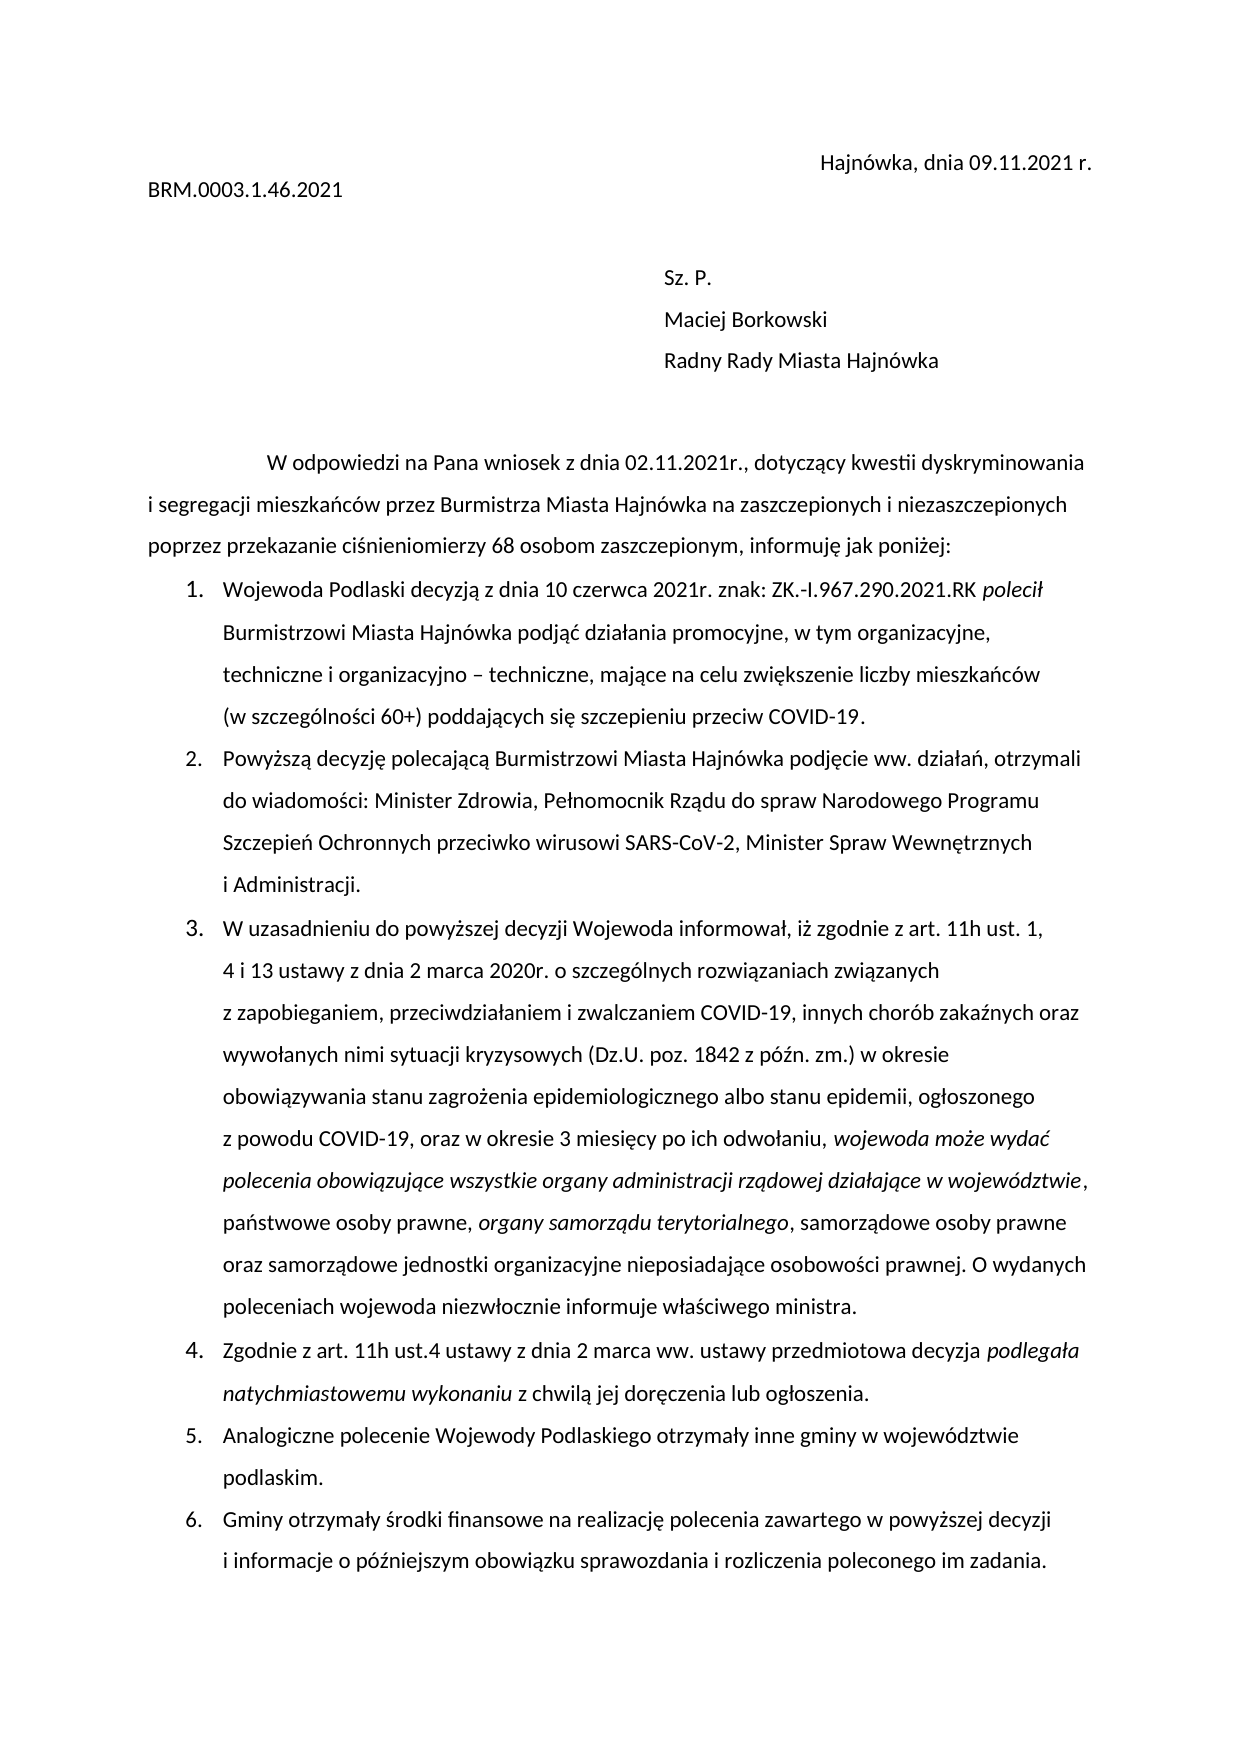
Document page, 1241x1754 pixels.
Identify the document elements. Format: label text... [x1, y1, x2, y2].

list Analogiczne polecenie Wojewody Podlaskiego otrzymały inne gminy w województwie podlaskim. [185, 1421, 1093, 1491]
text Radny Rady Miasta Hajnówka [664, 347, 1093, 375]
list Powyższą decyzję polecającą Burmistrzowi Miasta Hajnówka podjęcie ww. działań, otrzymali do wiadomości: Minister Zdrowia, Pełnomocnik Rządu do spraw Narodowego Programu Szczepień Ochronnych przeciwko wirusowi SARS-CoV-2, Minister Spraw Wewnętrznych i Administracji. [185, 744, 1093, 898]
text W odpowiedzi na Pana wniosek z dnia 02.11.2021r., dotyczący kwestii dyskryminowania i segregacji mieszkańców przez Burmistrza Miasta Hajnówka na zaszczepionych i niezaszczepionych poprzez przekazanie ciśnieniomierzy 68 osobom zaszczepionym, informuję jak poniżej: [148, 448, 1093, 560]
text Maciej Borkowski [664, 305, 1093, 333]
text Hajnówka, dnia 09.11.2021 r. [148, 148, 1093, 176]
text Sz. P. [664, 263, 1093, 291]
list W uzasadnieniu do powyższej decyzji Wojewoda informował, iż zgodnie z art. 11h ust. 1, 4 i 13 ustawy z dnia 2 marca 2020r. o szczególnych rozwiązaniach związanych z zapobieganiem, przeciwdziałaniem i zwalczaniem COVID-19, innych chorób zakaźnych oraz wywołanych nimi sytuacji kryzysowych (Dz.U. poz. 1842 z późn. zm.) w okresie obowiązywania stanu zagrożenia epidemiologicznego albo stanu epidemii, ogłoszonego z powodu COVID-19, oraz w okresie 3 miesięcy po ich odwołaniu, wojewoda może wydać polecenia obowiązujące wszystkie organy administracji rządowej działające w województwie, państwowe osoby prawne, organy samorządu terytorialnego, samorządowe osoby prawne oraz samorządowe jednostki organizacyjne nieposiadające osobowości prawnej. O wydanych poleceniach wojewoda niezwłocznie informuje właściwego ministra. [185, 912, 1093, 1320]
list Gminy otrzymały środki finansowe na realizację polecenia zawartego w powyższej decyzji i informacje o późniejszym obowiązku sprawozdania i rozliczenia poleconego im zadania. [185, 1505, 1093, 1575]
text BRM.0003.1.46.2021 [148, 176, 1093, 204]
list Wojewoda Podlaski decyzją z dnia 10 czerwca 2021r. znak: ZK.-I.967.290.2021.RK polecił Burmistrzowi Miasta Hajnówka podjąć działania promocyjne, w tym organizacyjne, techniczne i organizacyjno – techniczne, mające na celu zwiększenie liczby mieszkańców (w szczególności 60+) poddających się szczepieniu przeciw COVID-19. [185, 574, 1093, 730]
list Zgodnie z art. 11h ust.4 ustawy z dnia 2 marca ww. ustawy przedmiotowa decyzja podlegała natychmiastowemu wykonaniu z chwilą jej doręczenia lub ogłoszenia. [185, 1334, 1093, 1407]
